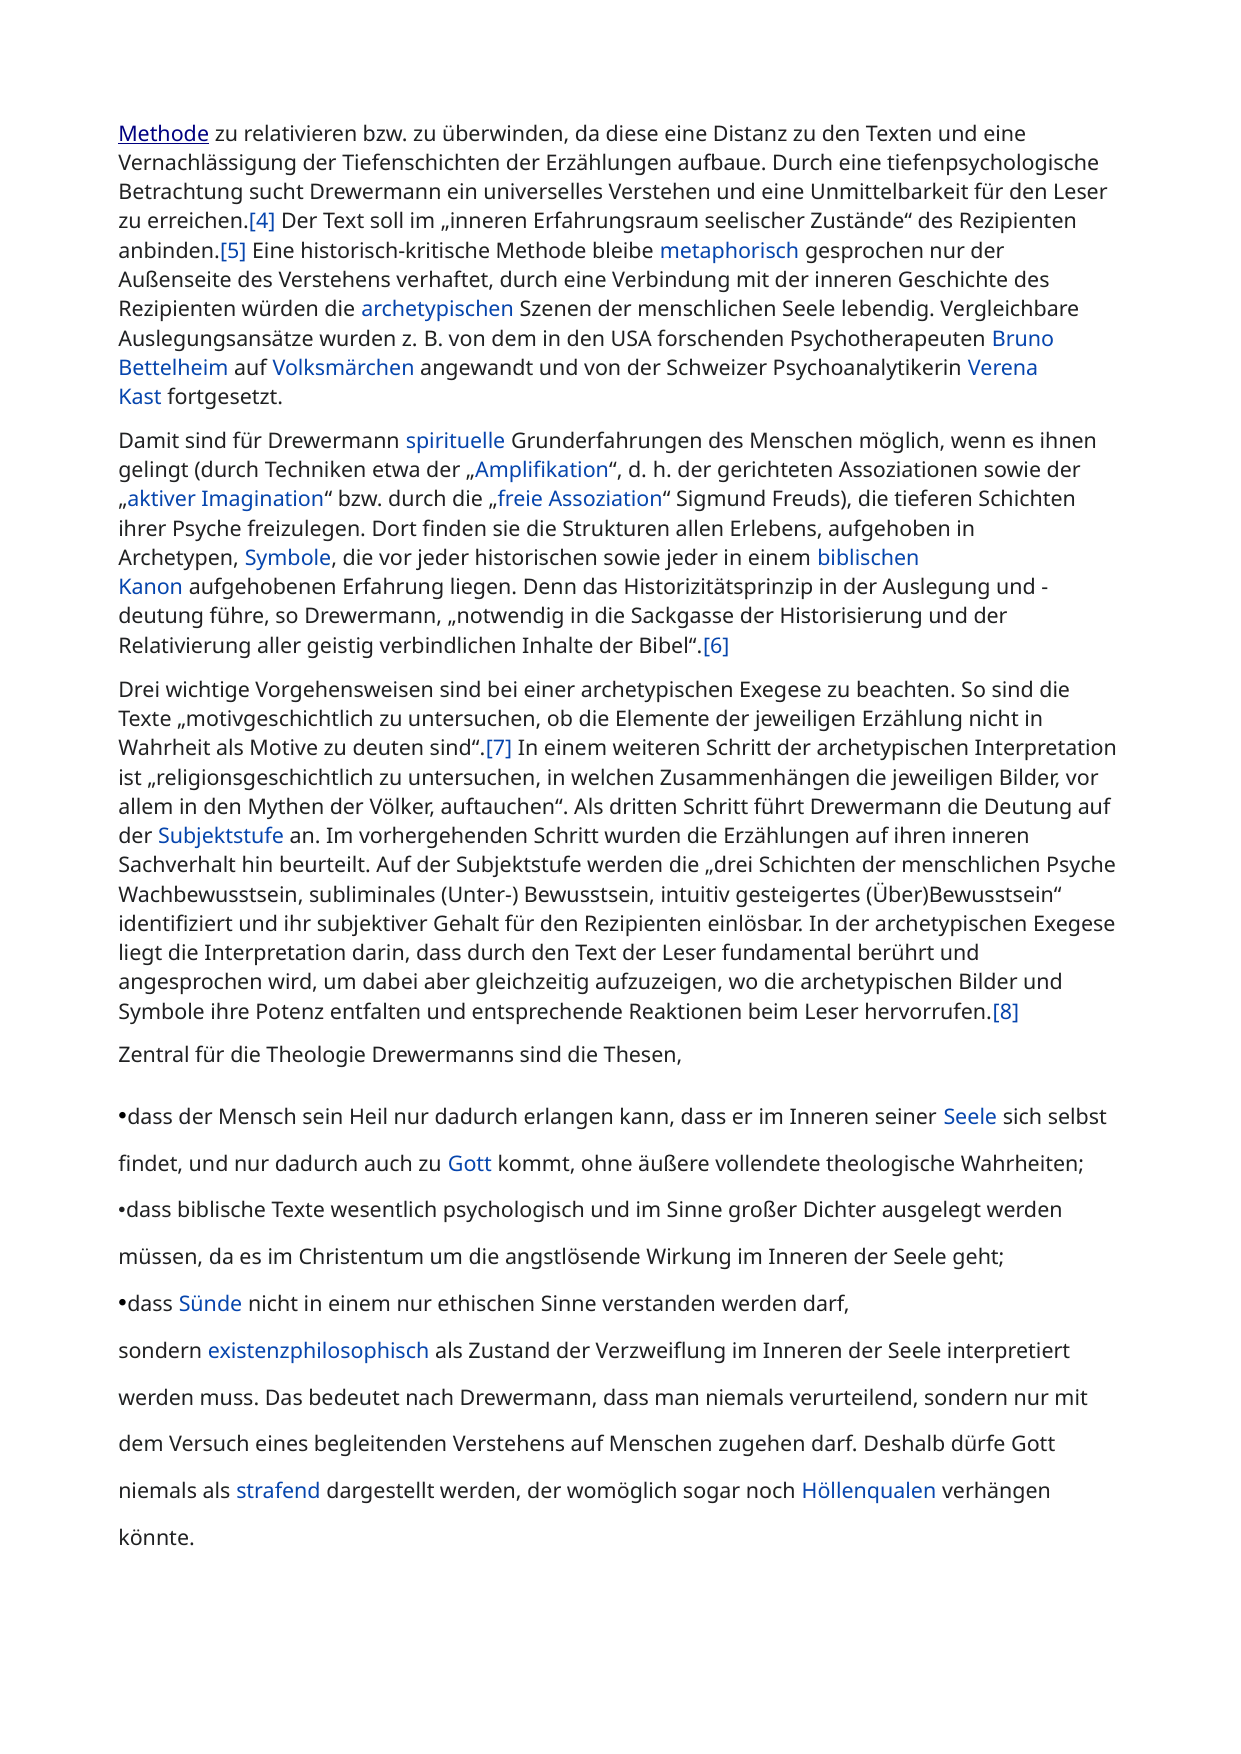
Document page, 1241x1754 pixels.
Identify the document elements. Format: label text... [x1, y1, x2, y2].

text Zentral für die Theologie Drewermanns sind die Thesen, [118, 1040, 1122, 1069]
list dass der Mensch sein Heil nur dadurch erlangen kann, dass er im Inneren seiner Seele sich selbst findet, und nur dadurch auch zu Gott kommt, ohne äußere vollendete theologische Wahrheiten; [118, 1101, 1122, 1177]
text Methode zu relativieren bzw. zu überwinden, da diese eine Distanz zu den Texten und eine Vernachlässigung der Tiefenschichten der Erzählungen aufbaue. Durch eine tiefenpsychologische Betrachtung sucht Drewermann ein universelles Verstehen und eine Unmittelbarkeit für den Leser zu erreichen.[4] Der Text soll im „inneren Erfahrungsraum seelischer Zustände“ des Rezipienten anbinden.[5] Eine historisch-kritische Methode bleibe metaphorisch gesprochen nur der Außenseite des Verstehens verhaftet, durch eine Verbindung mit der inneren Geschichte des Rezipienten würden die archetypischen Szenen der menschlichen Seele lebendig. Vergleichbare Auslegungsansätze wurden z. B. von dem in den USA forschenden Psychotherapeuten Bruno Bettelheim auf Volksmärchen angewandt und von der Schweizer Psychoanalytikerin Verena Kast fortgesetzt. [118, 118, 1122, 411]
text Damit sind für Drewermann spirituelle Grunderfahrungen des Menschen möglich, wenn es ihnen gelingt (durch Techniken etwa der „Amplifikation“, d. h. der gerichteten Assoziationen sowie der „aktiver Imagination“ bzw. durch die „freie Assoziation“ Sigmund Freuds), die tieferen Schichten ihrer Psyche freizulegen. Dort finden sie die Strukturen allen Erlebens, aufgehoben in Archetypen, Symbole, die vor jeder historischen sowie jeder in einem biblischen Kanon aufgehobenen Erfahrung liegen. Denn das Historizitätsprinzip in der Auslegung und -deutung führe, so Drewermann, „notwendig in die Sackgasse der Historisierung und der Relativierung aller geistig verbindlichen Inhalte der Bibel“.[6] [118, 425, 1122, 659]
text Drei wichtige Vorgehensweisen sind bei einer archetypischen Exegese zu beachten. So sind die Texte „motivgeschichtlich zu untersuchen, ob die Elemente der jeweiligen Erzählung nicht in Wahrheit als Motive zu deuten sind“.[7] In einem weiteren Schritt der archetypischen Interpretation ist „religionsgeschichtlich zu untersuchen, in welchen Zusammenhängen die jeweiligen Bilder, vor allem in den Mythen der Völker, auftauchen“. Als dritten Schritt führt Drewermann die Deutung auf der Subjektstufe an. Im vorhergehenden Schritt wurden die Erzählungen auf ihren inneren Sachverhalt hin beurteilt. Auf der Subjektstufe werden die „drei Schichten der menschlichen Psyche Wachbewusstsein, subliminales (Unter-) Bewusstsein, intuitiv gesteigertes (Über)Bewusstsein“ identifiziert und ihr subjektiver Gehalt für den Rezipienten einlösbar. In der archetypischen Exegese liegt die Interpretation darin, dass durch den Text der Leser fundamental berührt und angesprochen wird, um dabei aber gleichzeitig aufzuzeigen, wo die archetypischen Bilder und Symbole ihre Potenz entfalten und entsprechende Reaktionen beim Leser hervorrufen.[8] [118, 674, 1122, 1025]
list dass biblische Texte wesentlich psychologisch und im Sinne großer Dichter ausgelegt werden müssen, da es im Christentum um die angstlösende Wirkung im Inneren der Seele geht; [118, 1195, 1122, 1271]
list dass Sünde nicht in einem nur ethischen Sinne verstanden werden darf, sondern existenzphilosophisch als Zustand der Verzweiflung im Inneren der Seele interpretiert werden muss. Das bedeutet nach Drewermann, dass man niemals verurteilend, sondern nur mit dem Versuch eines begleitenden Verstehens auf Menschen zugehen darf. Deshalb dürfe Gott niemals als strafend dargestellt werden, der womöglich sogar noch Höllenqualen verhängen könnte. [118, 1288, 1122, 1552]
